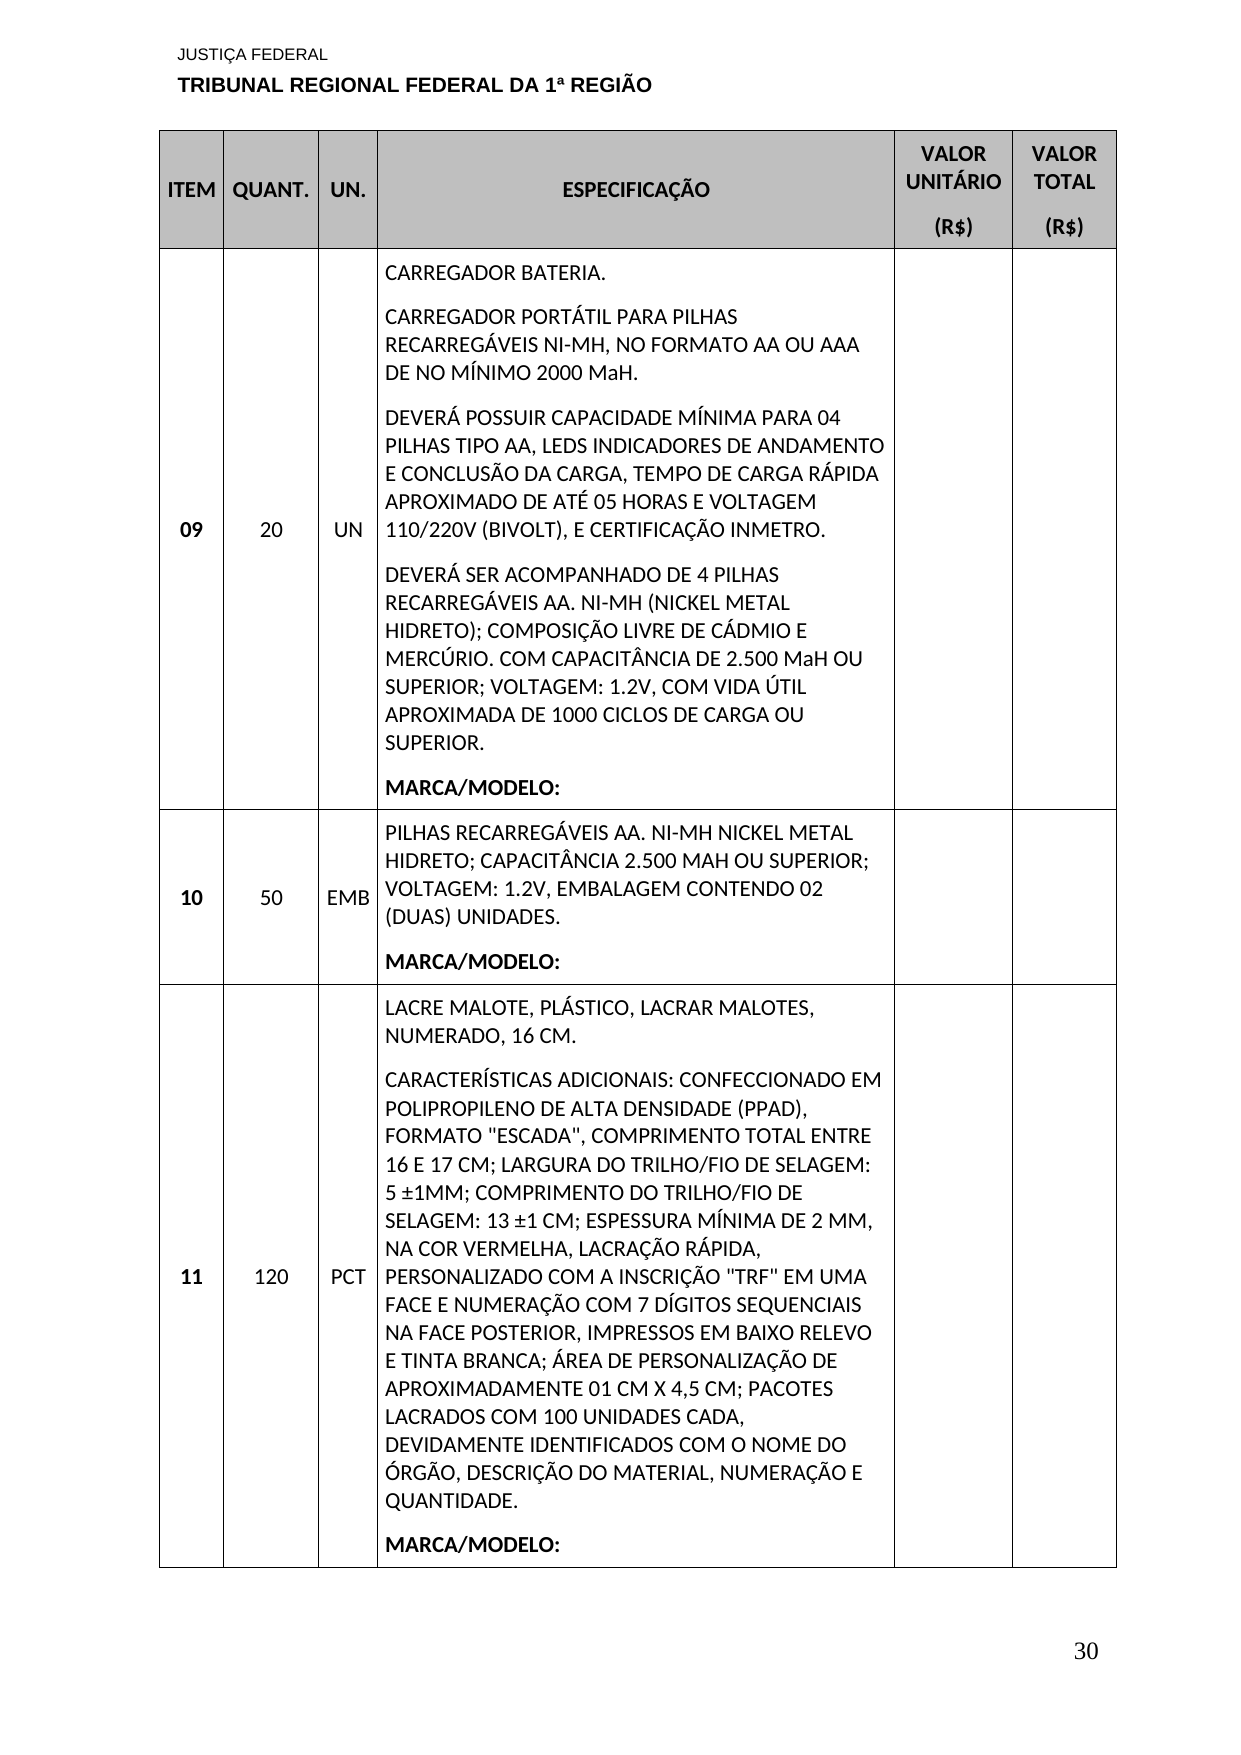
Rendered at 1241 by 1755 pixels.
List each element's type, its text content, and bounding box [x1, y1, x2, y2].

table_header VALOR TOTAL (R$) [1013, 131, 1116, 248]
table_cell [1013, 985, 1116, 1567]
table_cell PCT [319, 985, 377, 1567]
table_cell [895, 249, 1012, 809]
table_header ITEM [160, 131, 223, 248]
table_header VALOR UNITÁRIO (R$) [895, 131, 1012, 248]
table_header QUANT. [224, 131, 318, 248]
table_cell 09 [160, 249, 223, 809]
table_cell 120 [224, 985, 318, 1567]
table_cell 11 [160, 985, 223, 1567]
table_cell 50 [224, 810, 318, 983]
table_cell [895, 810, 1012, 983]
table_cell [895, 985, 1012, 1567]
table_cell LACRE MALOTE, PLÁSTICO, LACRAR MALOTES, NUMERADO, 16 CM. CARACTERÍSTICAS ADICIONAIS: CONFECCIONADO EM POLIPROPILENO DE ALTA DENSIDADE (PPAD), FORMATO "ESCADA", COMPRIMENTO TOTAL ENTRE 16 E 17 CM; LARGURA DO TRILHO/FIO DE SELAGEM: 5 ±1MM; COMPRIMENTO DO TRILHO/FIO DE SELAGEM: 13 ±1 CM; ESPESSURA MÍNIMA DE 2 MM, NA COR VERMELHA, LACRAÇÃO RÁPIDA, PERSONALIZADO COM A INSCRIÇÃO "TRF" EM UMA FACE E NUMERAÇÃO COM 7 DÍGITOS SEQUENCIAIS NA FACE POSTERIOR, IMPRESSOS EM BAIXO RELEVO E TINTA BRANCA; ÁREA DE PERSONALIZAÇÃO DE APROXIMADAMENTE 01 CM X 4,5 CM; PACOTES LACRADOS COM 100 UNIDADES CADA, DEVIDAMENTE IDENTIFICADOS COM O NOME DO ÓRGÃO, DESCRIÇÃO DO MATERIAL, NUMERAÇÃO E QUANTIDADE. MARCA/MODELO: [378, 985, 894, 1567]
table_cell 20 [224, 249, 318, 809]
table_cell [1013, 810, 1116, 983]
table_cell [1013, 249, 1116, 809]
table_cell CARREGADOR BATERIA. CARREGADOR PORTÁTIL PARA PILHAS RECARREGÁVEIS NI-MH, NO FORMATO AA OU AAA DE NO MÍNIMO 2000 MaH. DEVERÁ POSSUIR CAPACIDADE MÍNIMA PARA 04 PILHAS TIPO AA, LEDS INDICADORES DE ANDAMENTO E CONCLUSÃO DA CARGA, TEMPO DE CARGA RÁPIDA APROXIMADO DE ATÉ 05 HORAS E VOLTAGEM 110/220V (BIVOLT), E CERTIFICAÇÃO INMETRO. DEVERÁ SER ACOMPANHADO DE 4 PILHAS RECARREGÁVEIS AA. NI-MH (NICKEL METAL HIDRETO); COMPOSIÇÃO LIVRE DE CÁDMIO E MERCÚRIO. COM CAPACITÂNCIA DE 2.500 MaH OU SUPERIOR; VOLTAGEM: 1.2V, COM VIDA ÚTIL APROXIMADA DE 1000 CICLOS DE CARGA OU SUPERIOR. MARCA/MODELO: [378, 249, 894, 809]
table_cell EMB [319, 810, 377, 983]
table_cell 10 [160, 810, 223, 983]
table_header ESPECIFICAÇÃO [378, 131, 894, 248]
table_cell UN [319, 249, 377, 809]
table_cell PILHAS RECARREGÁVEIS AA. NI-MH NICKEL METAL HIDRETO; CAPACITÂNCIA 2.500 MAH OU SUPERIOR; VOLTAGEM: 1.2V, EMBALAGEM CONTENDO 02 (DUAS) UNIDADES. MARCA/MODELO: [378, 810, 894, 983]
table_header UN. [319, 131, 377, 248]
